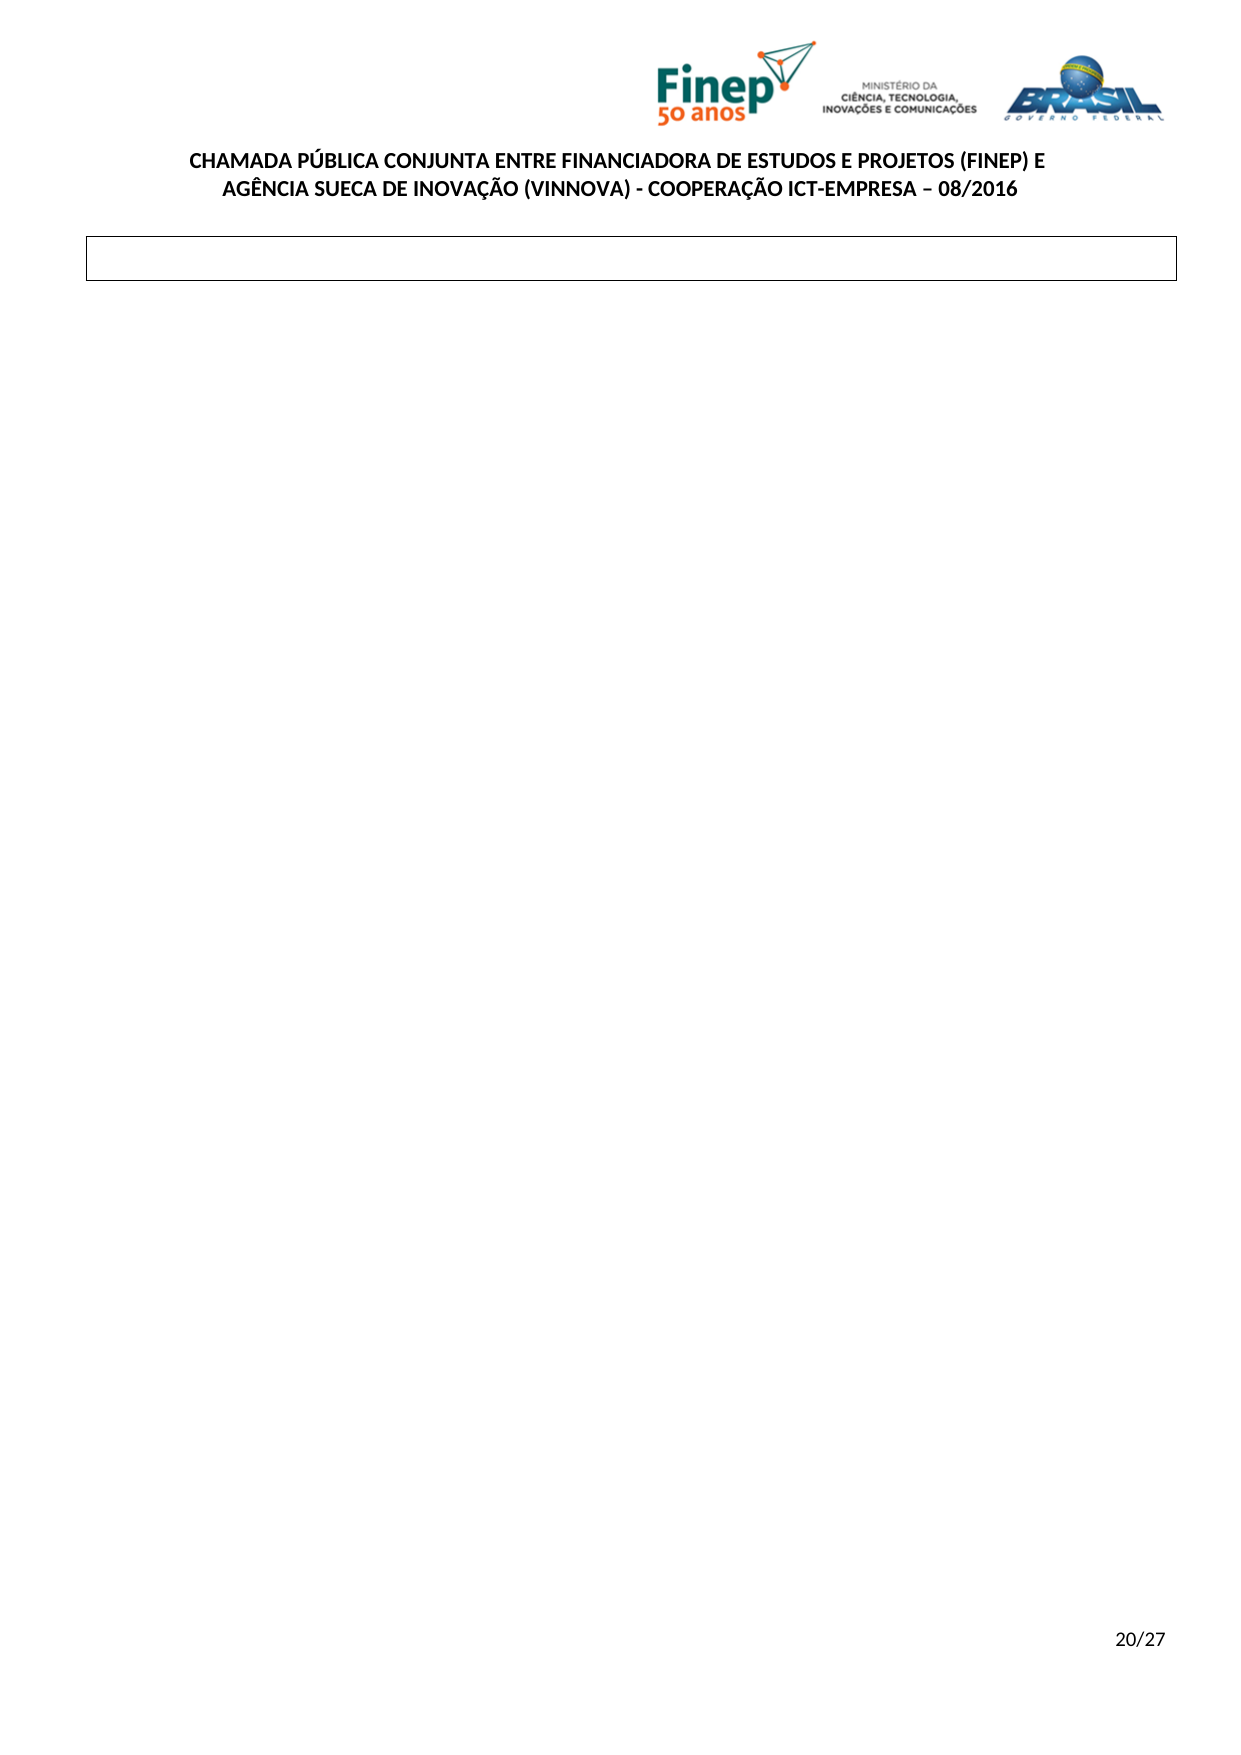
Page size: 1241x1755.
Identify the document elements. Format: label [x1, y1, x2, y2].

table_cell [87, 237, 1176, 280]
